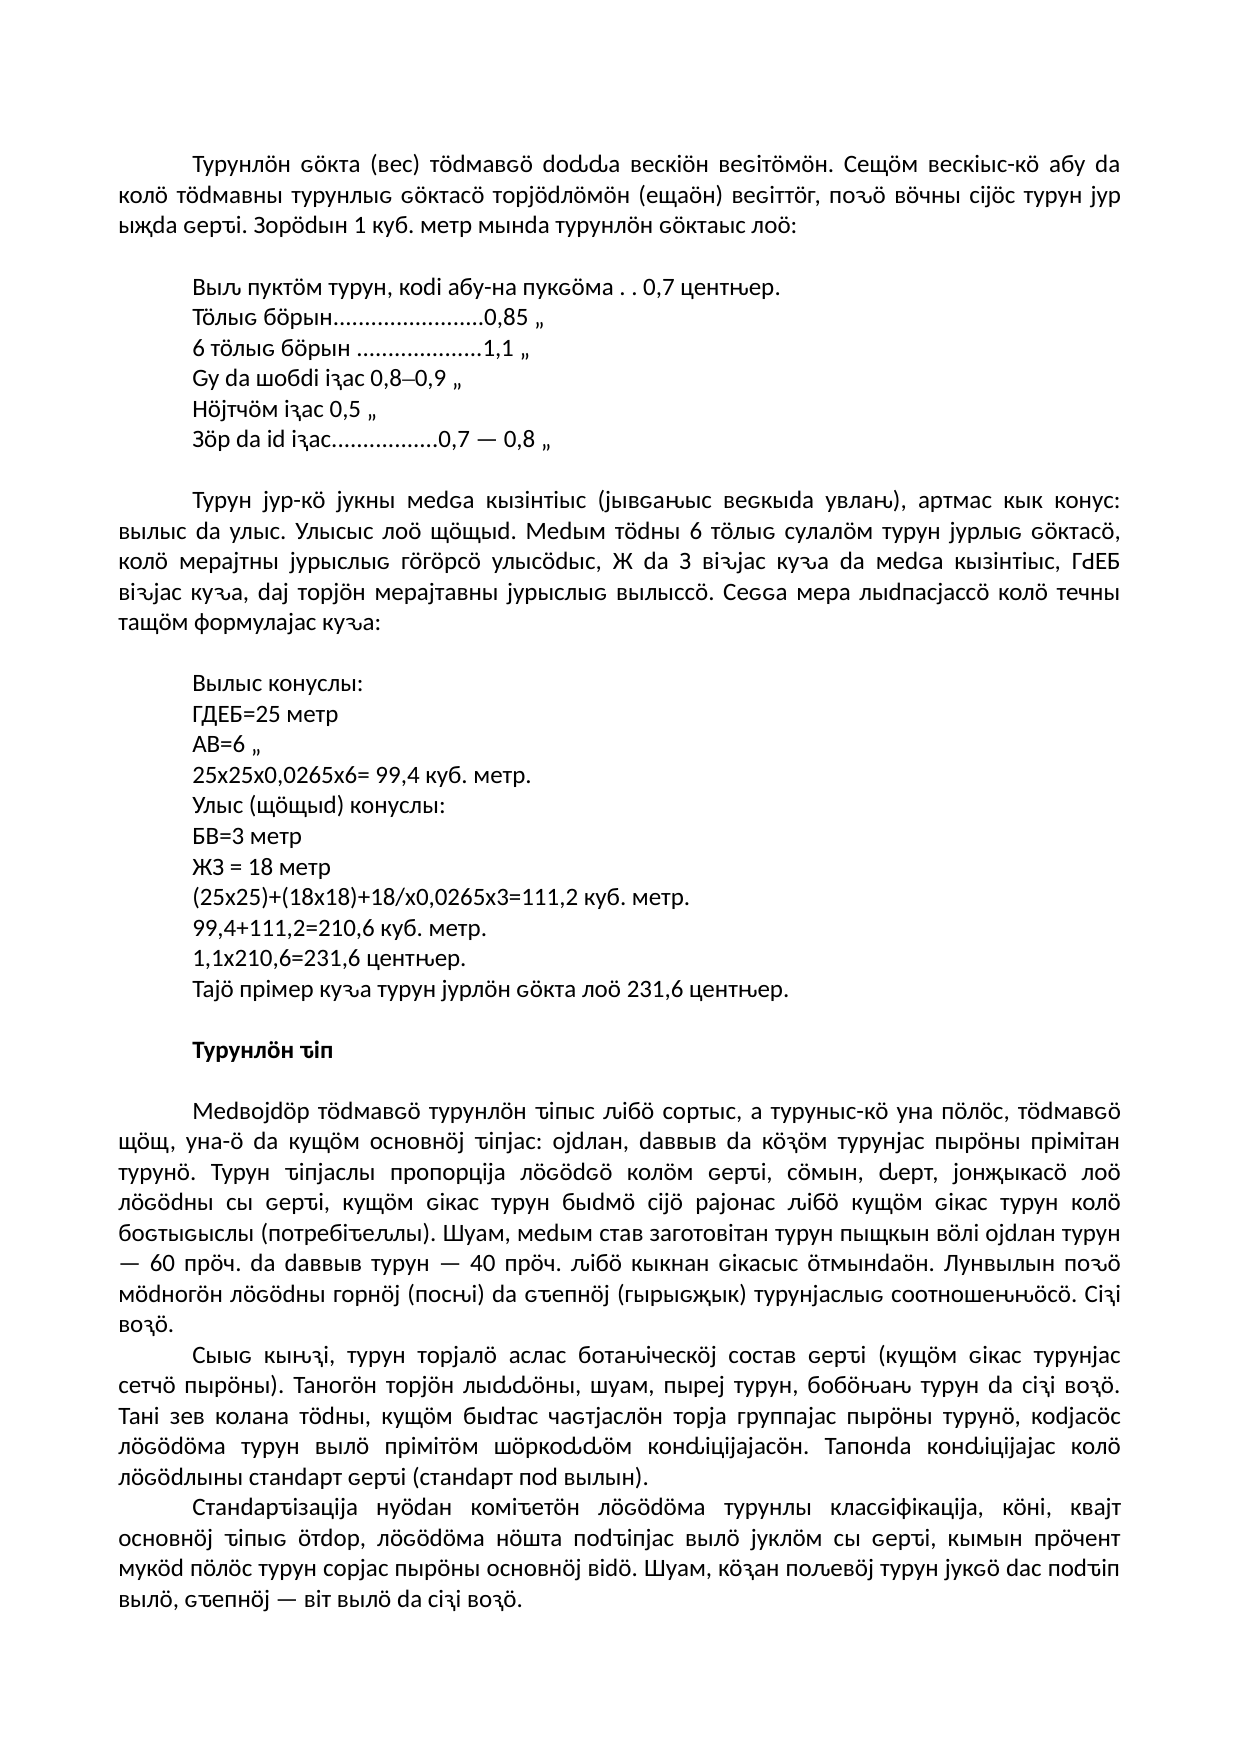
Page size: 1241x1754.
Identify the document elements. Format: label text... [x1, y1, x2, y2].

text Улыс (щӧщыԁ) конуслы: [118, 789, 1122, 820]
text Меԁвојԁӧр тӧԁмавԍӧ турунлӧн ԏіпыс ԉібӧ сортыс, а туруныс-кӧ уна пӧлӧс, тӧԁмавԍӧ щӧщ, уна-ӧ ԁа кущӧм основнӧј ԏіпјас: ојԁлан, ԁаввыв ԁа кӧԇӧм турунјас пырӧны прімітан турунӧ. Турун ԏіпјаслы пропорціја лӧԍӧԁԍӧ колӧм ԍерԏі, сӧмын, ԃерт, јонҗыкасӧ лоӧ лӧԍӧԁны сы ԍерԏі, кущӧм ԍікас турун быԁмӧ сіјӧ рајонас ԉібӧ кущӧм ԍікас турун колӧ боԍтыԍыслы (потребіԏеԉлы). Шуам, меԁым став заготовітан турун пыщкын вӧлі ојԁлан турун — 60 прӧч. ԁа ԁаввыв турун — 40 прӧч. ԉібӧ кыкнан ԍікасыс ӧтмынԁаӧн. Лунвылын поԅӧ мӧԁногӧн лӧԍӧԁны горнӧј (посԋі) ԁа ԍԏепнӧј (гырыԍҗык) турунјаслыԍ соотношеԋԋӧсӧ. Сіԇі воԇӧ. [118, 1095, 1122, 1339]
text ГДЕБ=25 метр [118, 698, 1122, 728]
text Турун јур-кӧ јукны меԁԍа кызінтіыс (јывԍаԋыс веԍкыԁа увлаԋ), артмас кык конус: вылыс ԁа улыс. Улысыс лоӧ щӧщыԁ. Меԁым тӧԁны 6 тӧлыԍ сулалӧм турун јурлыԍ ԍӧктасӧ, колӧ мерајтны јурыслыԍ гӧгӧрсӧ улысӧԁыс, Ж ԁа З віԅјас куԅа ԁа меԁԍа кызінтіыс, ГԀЕБ віԅјас куԅа, ԁај торјӧн мерајтавны јурыслыԍ вылыссӧ. Сеԍԍа мера лыԁпасјассӧ колӧ течны тащӧм формулајас куԅа: [118, 484, 1122, 637]
text АВ=6 „ [118, 728, 1122, 759]
text БВ=3 метр [118, 820, 1122, 851]
text Ԍу ԁа шобԁі іԇас 0,8–0,9 „ [118, 362, 1122, 393]
text Сыыԍ кыԋԇі, турун торјалӧ аслас ботаԋіческӧј состав ԍерԏі (кущӧм ԍікас турунјас сетчӧ пырӧны). Таногӧн торјӧн лыԃԃӧны, шуам, пыреј турун, бобӧԋаԋ турун ԁа сіԇі воԇӧ. Тані зев колана тӧԁны, кущӧм быԁтас чаԍтјаслӧн торја группајас пырӧны турунӧ, коԁјасӧс лӧԍӧԁӧма турун вылӧ прімітӧм шӧркоԃԃӧм конԃіціјајасӧн. Тапонԁа конԃіціјајас колӧ лӧԍӧԁлыны станԁарт ԍерԏі (станԁарт поԁ вылын). [118, 1339, 1122, 1492]
text Нӧјтчӧм іԇас 0,5 „ [118, 393, 1122, 423]
text Тӧлыԍ бӧрын........................0,85 „ [118, 301, 1122, 332]
text 99,4+111,2=210,6 куб. метр. [118, 912, 1122, 942]
text ЖЗ = 18 метр [118, 851, 1122, 881]
text Зӧр ԁа іԁ іԇас.................0,7 — 0,8 „ [118, 423, 1122, 454]
text Тајӧ прімер куԅа турун јурлӧн ԍӧкта лоӧ 231,6 центԋер. [118, 973, 1122, 1003]
text Выԉ пуктӧм турун, коԁі абу-на пукԍӧма . . 0,7 центԋер. [118, 271, 1122, 301]
text Вылыс конуслы: [118, 667, 1122, 698]
text Станԁарԏізаціја нуӧԁан коміԏетӧн лӧԍӧԁӧма турунлы класԍіфікаціја, кӧні, квајт основнӧј ԏіпыԍ ӧтԁор, лӧԍӧԁӧма нӧшта поԁԏіпјас вылӧ јуклӧм сы ԍерԏі, кымын прӧчент мукӧԁ пӧлӧс турун сорјас пырӧны основнӧј віԁӧ. Шуам, кӧԇан поԉевӧј турун јукԍӧ ԁас поԁԏіп вылӧ, ԍԏепнӧј — віт вылӧ ԁа сіԇі воԇӧ. [118, 1492, 1122, 1614]
text Турунлӧн ԏіп [118, 1034, 1122, 1064]
text 6 тӧлыԍ бӧрын ....................1,1 „ [118, 332, 1122, 362]
text (25х25)+(18х18)+18/х0,0265х3=111,2 куб. метр. [118, 881, 1122, 912]
text Турунлӧн ԍӧкта (вес) тӧԁмавԍӧ ԁоԃԃа вескіӧн веԍітӧмӧн. Сещӧм вескіыс-кӧ абу ԁа колӧ тӧԁмавны турунлыԍ ԍӧктасӧ торјӧԁлӧмӧн (ещаӧн) веԍіттӧг, поԅӧ вӧчны сіјӧс турун јур ыҗԁа ԍерԏі. Зорӧԁын 1 куб. метр мынԁа турунлӧн ԍӧктаыс лоӧ: [118, 149, 1122, 240]
text 1,1х210,6=231,6 центԋер. [118, 942, 1122, 973]
text 25х25х0,0265х6= 99,4 куб. метр. [118, 759, 1122, 789]
